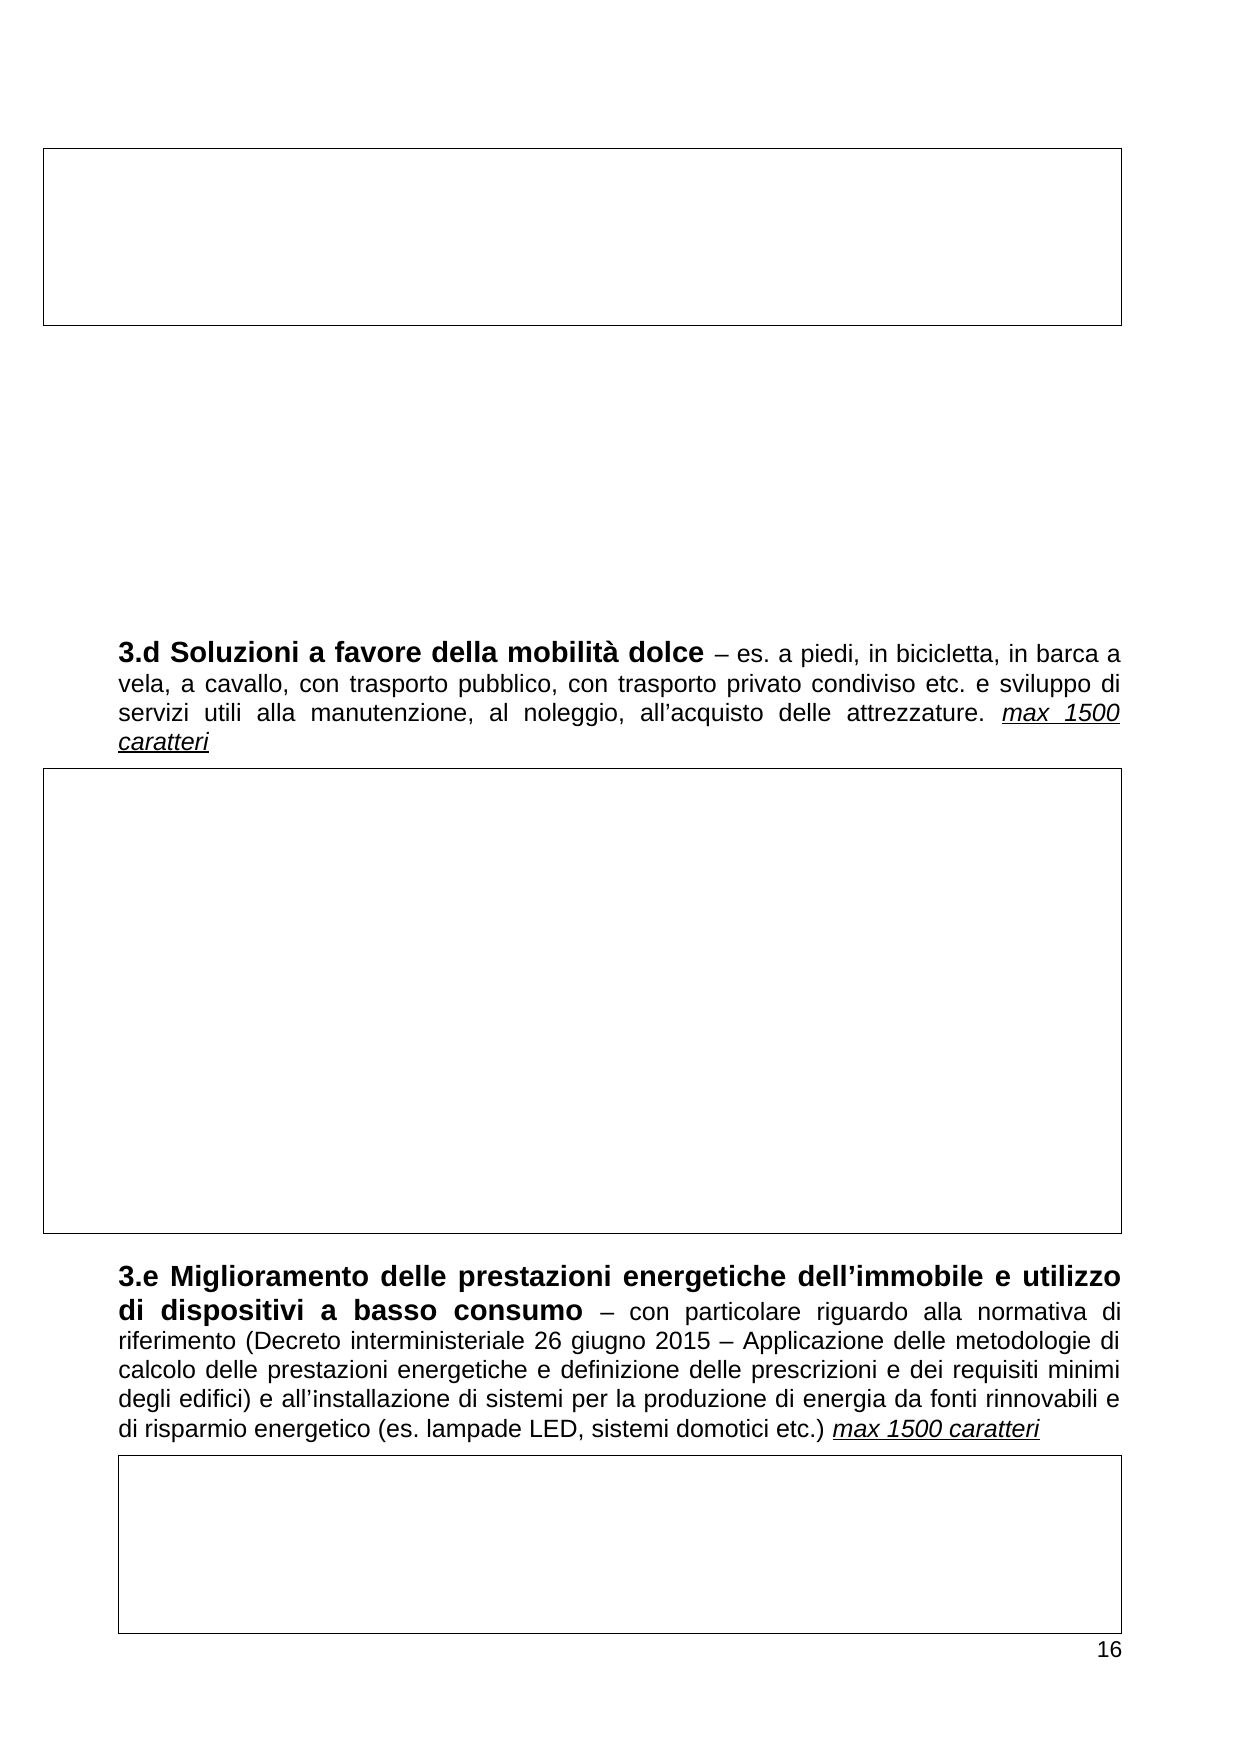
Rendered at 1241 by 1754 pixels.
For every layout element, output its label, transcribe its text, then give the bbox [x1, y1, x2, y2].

text 3.d Soluzioni a favore della mobilità dolce – es. a piedi, in bicicletta, in barca a vela, a cavallo, con trasporto pubblico, con trasporto privato condiviso etc. e sviluppo di servizi utili alla manutenzione, al noleggio, all’acquisto delle attrezzature. max 1500 caratteri [118, 636, 1122, 755]
text 3.e Miglioramento delle prestazioni energetiche dell’immobile e utilizzo di dispositivi a basso consumo – con particolare riguardo alla normativa di riferimento (Decreto interministeriale 26 giugno 2015 – Applicazione delle metodologie di calcolo delle prestazioni energetiche e definizione delle prescrizioni e dei requisiti minimi degli edifici) e all’installazione di sistemi per la produzione di energia da fonti rinnovabili e di risparmio energetico (es. lampade LED, sistemi domotici etc.) max 1500 caratteri [118, 1259, 1122, 1443]
